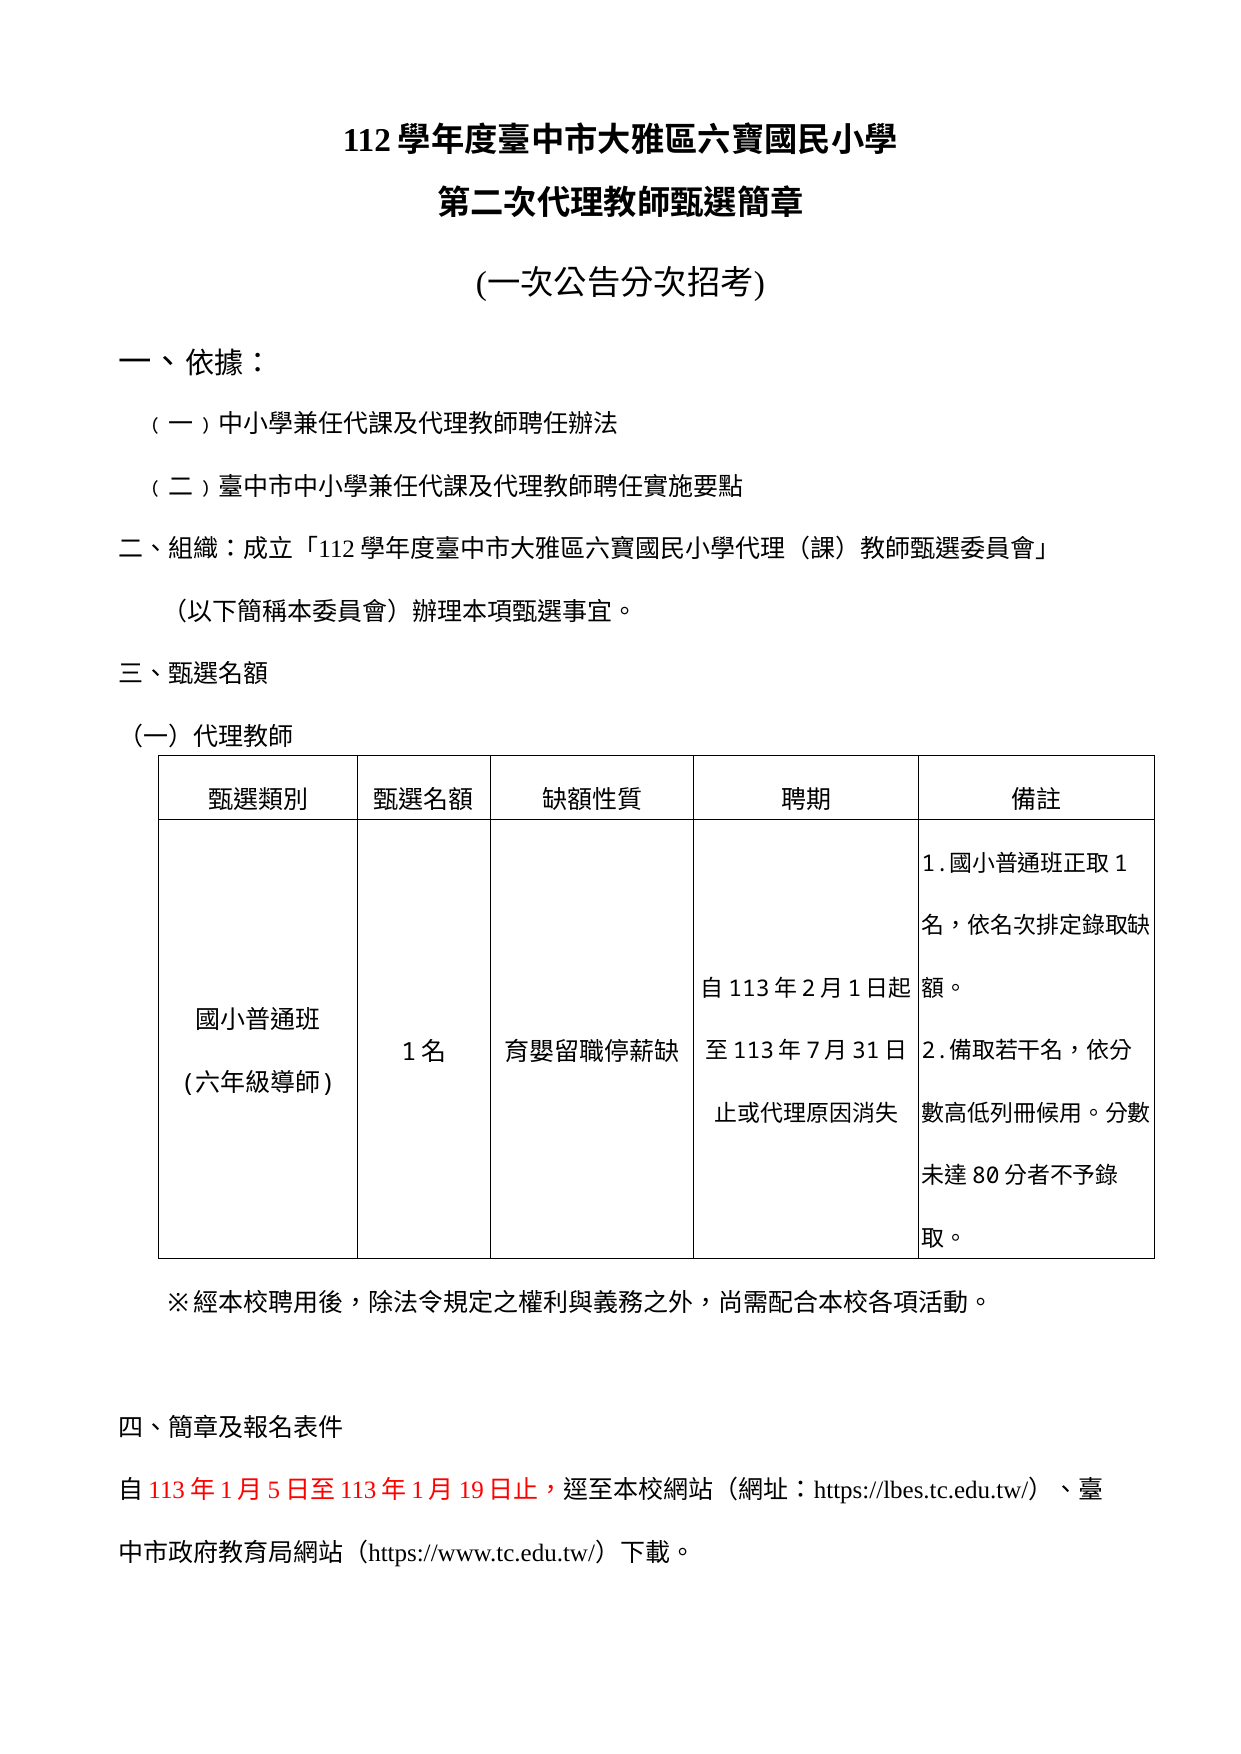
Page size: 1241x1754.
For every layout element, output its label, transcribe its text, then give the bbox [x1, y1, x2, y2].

text （一）代理教師 [118, 693, 1122, 755]
text (一次公告分次招考) [118, 238, 1122, 301]
text 112學年度臺中市大雅區六寶國民小學 [118, 96, 1122, 158]
text ﹙二﹚臺中市中小學兼任代課及代理教師聘任實施要點 [143, 443, 1122, 505]
text 三、甄選名額 [118, 630, 1122, 693]
text 二、組織：成立「112學年度臺中市大雅區六寶國民小學代理（課）教師甄選委員會」 [118, 505, 1122, 568]
table_cell 自113年2月1日起至113年7月31日止或代理原因消失 [694, 820, 918, 1257]
table_header 備註 [919, 756, 1154, 819]
table_header 聘期 [694, 756, 918, 819]
table_header 甄選名額 [358, 756, 490, 819]
text 一、依據： [118, 318, 1122, 380]
text ﹙一﹚中小學兼任代課及代理教師聘任辦法 [143, 380, 1122, 443]
table_header 缺額性質 [491, 756, 693, 819]
text ※經本校聘用後，除法令規定之權利與義務之外，尚需配合本校各項活動。 [118, 1258, 1122, 1321]
text 第二次代理教師甄選簡章 [118, 158, 1122, 221]
table_cell 1.國小普通班正取1名，依名次排定錄取缺額。 2.備取若干名，依分數高低列冊候用。分數未達80分者不予錄取。 [919, 820, 1154, 1257]
table_cell 育嬰留職停薪缺 [491, 820, 693, 1257]
table_header 甄選類別 [159, 756, 357, 819]
text 四、簡章及報名表件 自113年1月5日至113年1月19日止，逕至本校網站（網址：https://lbes.tc.edu.tw/）、臺中市政府教育局網站（https://www.tc.edu.tw/）下載。 [118, 1383, 1122, 1571]
table_cell 1名 [358, 820, 490, 1257]
text （以下簡稱本委員會）辦理本項甄選事宜。 [118, 568, 1122, 630]
table_cell 國小普通班 (六年級導師) [159, 820, 357, 1257]
